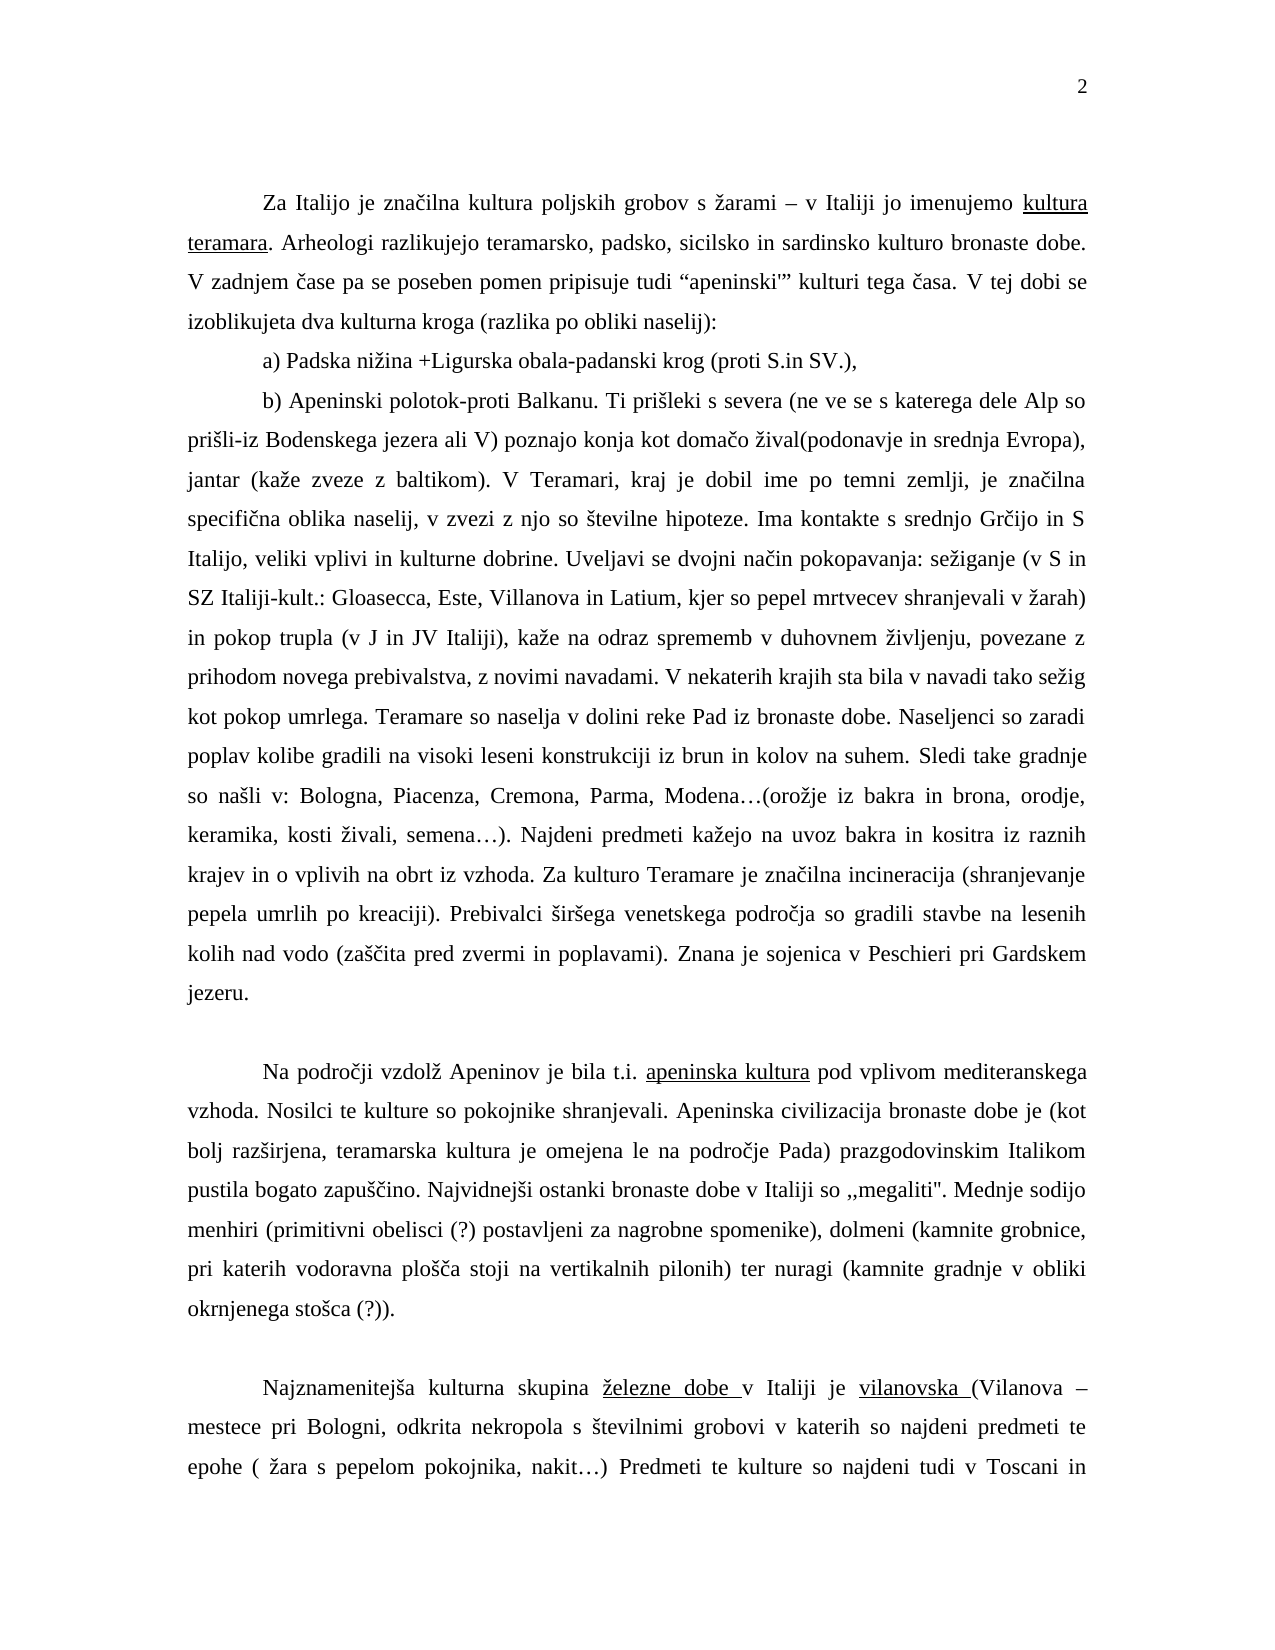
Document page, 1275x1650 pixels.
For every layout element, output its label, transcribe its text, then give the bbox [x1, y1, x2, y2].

text Za Italijo je značilna kultura poljskih grobov s žarami – v Italiji jo imenujemo kultura teramara. Arheologi razlikujejo teramarsko, padsko, sicilsko in sardinsko kulturo bronaste dobe. V zadnjem čase pa se poseben pomen pripisuje tudi “apeninski'” kulturi tega časa. V tej dobi se izoblikujeta dva kulturna kroga (razlika po obliki naselij): [187, 189, 1087, 334]
text Na področji vzdolž Apeninov je bila t.i. apeninska kultura pod vplivom mediteranskega vzhoda. Nosilci te kulture so pokojnike shranjevali. Apeninska civilizacija bronaste dobe je (kot bolj razširjena, teramarska kultura je omejena le na področje Pada) prazgodovinskim Italikom pustila bogato zapuščino. Najvidnejši ostanki bronaste dobe v Italiji so ,,megaliti''. Mednje sodijo menhiri (primitivni obelisci (?) postavljeni za nagrobne spomenike), dolmeni (kamnite grobnice, pri katerih vodoravna plošča stoji na vertikalnih pilonih) ter nuragi (kamnite gradnje v obliki okrnjenega stošca (?)). [187, 1058, 1087, 1321]
text a) Padska nižina +Ligurska obala-padanski krog (proti S.in SV.), [187, 347, 1087, 374]
text Najznamenitejša kulturna skupina železne dobe v Italiji je vilanovska (Vilanova – mestece pri Bologni, odkrita nekropola s številnimi grobovi v katerih so najdeni predmeti te epohe ( žara s pepelom pokojnika, nakit…) Predmeti te kulture so najdeni tudi v Toscani in [187, 1374, 1087, 1479]
text b) Apeninski polotok-proti Balkanu. Ti prišleki s severa (ne ve se s katerega dele Alp so prišli-iz Bodenskega jezera ali V) poznajo konja kot domačo žival(podonavje in srednja Evropa), jantar (kaže zveze z baltikom). V Teramari, kraj je dobil ime po temni zemlji, je značilna specifična oblika naselij, v zvezi z njo so številne hipoteze. Ima kontakte s srednjo Grčijo in S Italijo, veliki vplivi in kulturne dobrine. Uveljavi se dvojni način pokopavanja: sežiganje (v S in SZ Italiji-kult.: Gloasecca, Este, Villanova in Latium, kjer so pepel mrtvecev shranjevali v žarah) in pokop trupla (v J in JV Italiji), kaže na odraz sprememb v duhovnem življenju, povezane z prihodom novega prebivalstva, z novimi navadami. V nekaterih krajih sta bila v navadi tako sežig kot pokop umrlega. Teramare so naselja v dolini reke Pad iz bronaste dobe. Naseljenci so zaradi poplav kolibe gradili na visoki leseni konstrukciji iz brun in kolov na suhem. Sledi take gradnje so našli v: Bologna, Piacenza, Cremona, Parma, Modena…(orožje iz bakra in brona, orodje, keramika, kosti živali, semena…). Najdeni predmeti kažejo na uvoz bakra in kositra iz raznih krajev in o vplivih na obrt iz vzhoda. Za kulturo Teramare je značilna incineracija (shranjevanje pepela umrlih po kreaciji). Prebivalci širšega venetskega področja so gradili stavbe na lesenih kolih nad vodo (zaščita pred zvermi in poplavami). Znana je sojenica v Peschieri pri Gardskem jezeru. [187, 387, 1087, 1005]
